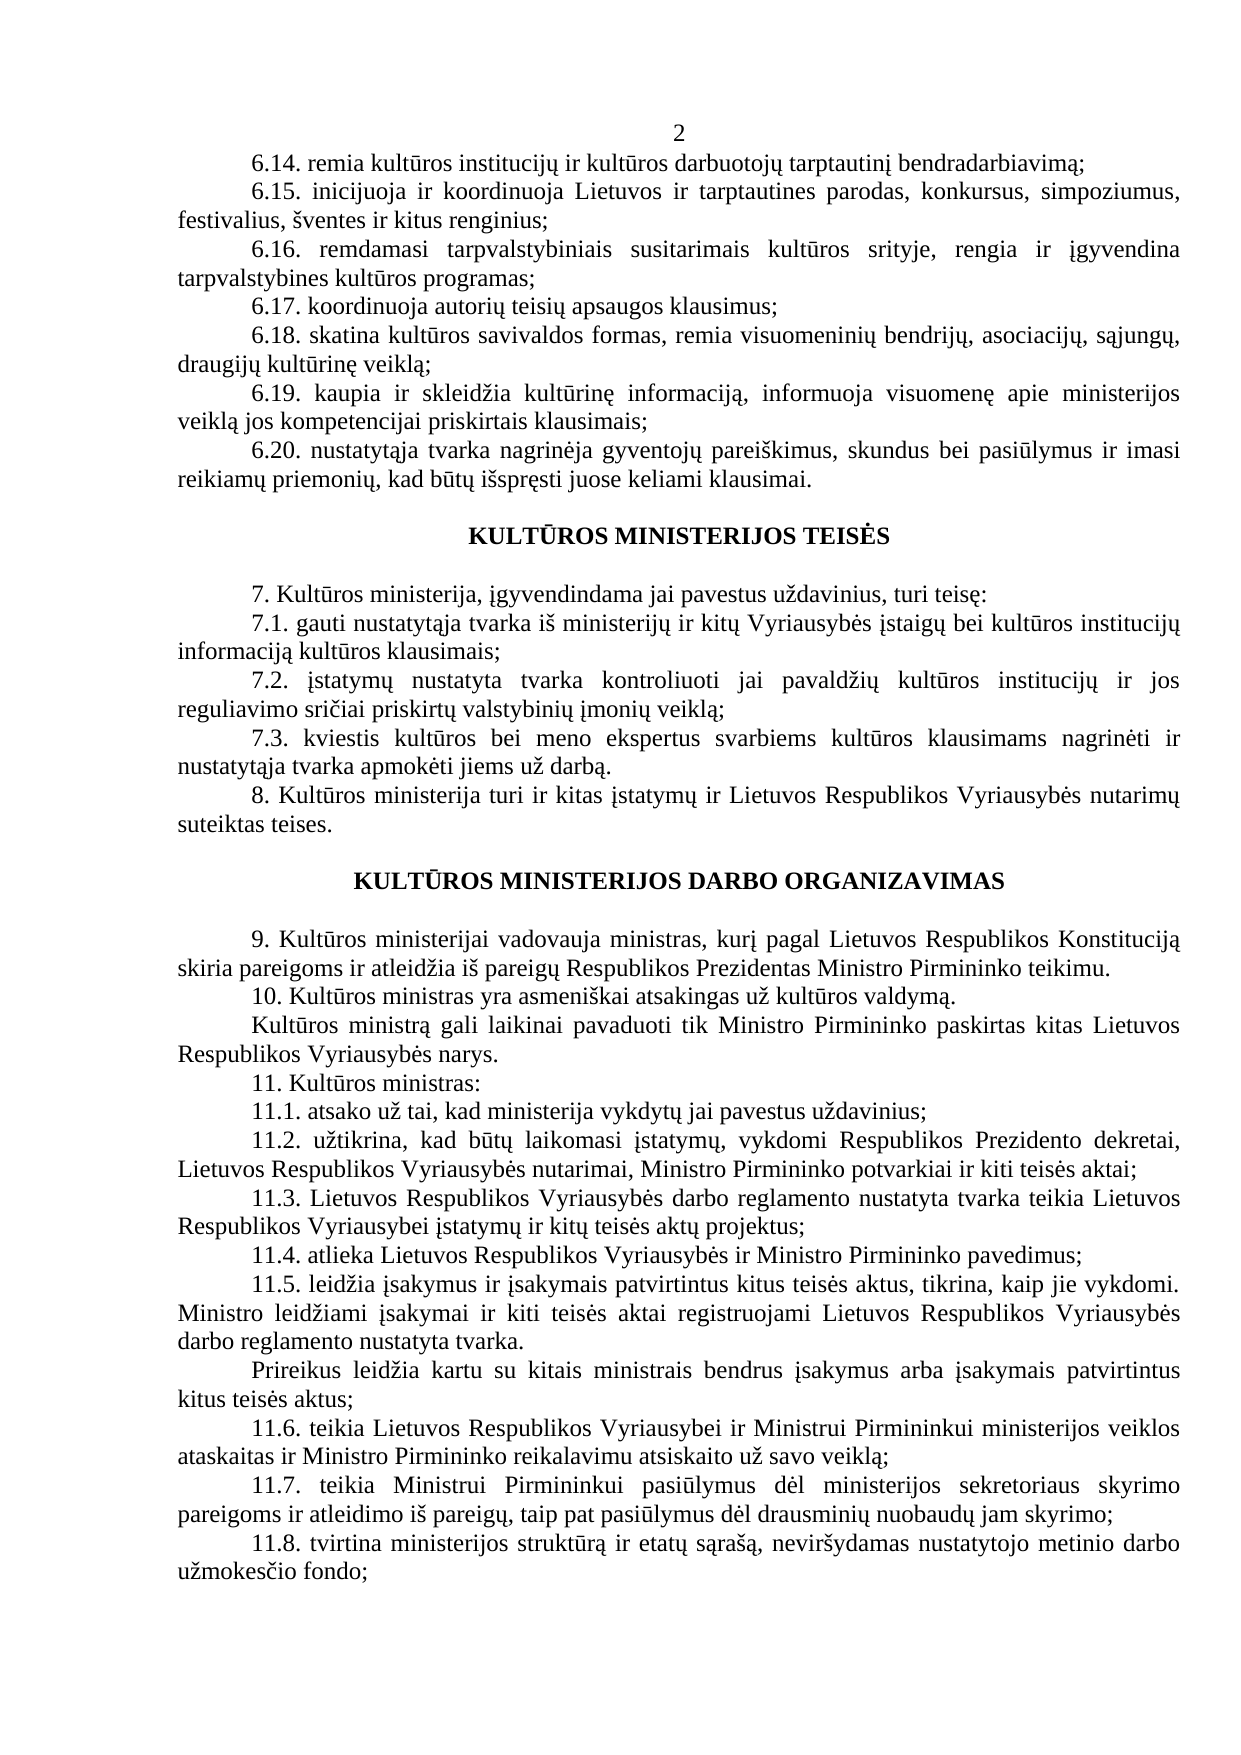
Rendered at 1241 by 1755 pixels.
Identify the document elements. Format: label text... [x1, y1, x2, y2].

text Kultūros ministerijos teisės [177, 521, 1181, 550]
text 6.15. inicijuoja ir koordinuoja Lietuvos ir tarptautines parodas, konkursus, simpoziumus, festivalius, šventes ir kitus renginius; [177, 176, 1181, 234]
text Kultūros ministerijos darbo organizavimas [177, 866, 1181, 895]
text 11.2. užtikrina, kad būtų laikomasi įstatymų, vykdomi Respublikos Prezidento dekretai, Lietuvos Respublikos Vyriausybės nutarimai, Ministro Pirmininko potvarkiai ir kiti teisės aktai; [177, 1125, 1181, 1183]
text 6.19. kaupia ir skleidžia kultūrinę informaciją, informuoja visuomenę apie ministerijos veiklą jos kompetencijai priskirtais klausimais; [177, 378, 1181, 435]
text 6.18. skatina kultūros savivaldos formas, remia visuomeninių bendrijų, asociacijų, sąjungų, draugijų kultūrinę veiklą; [177, 320, 1181, 378]
text 7. Kultūros ministerija, įgyvendindama jai pavestus uždavinius, turi teisę: [177, 579, 1181, 608]
text 11.4. atlieka Lietuvos Respublikos Vyriausybės ir Ministro Pirmininko pavedimus; [177, 1240, 1181, 1269]
text 11.5. leidžia įsakymus ir įsakymais patvirtintus kitus teisės aktus, tikrina, kaip jie vykdomi. Ministro leidžiami įsakymai ir kiti teisės aktai registruojami Lietuvos Respublikos Vyriausybės darbo reglamento nustatyta tvarka. [177, 1269, 1181, 1355]
text 6.16. remdamasi tarpvalstybiniais susitarimais kultūros srityje, rengia ir įgyvendina tarpvalstybines kultūros programas; [177, 234, 1181, 291]
text 11. Kultūros ministras: [177, 1068, 1181, 1096]
text 7.3. kviestis kultūros bei meno ekspertus svarbiems kultūros klausimams nagrinėti ir nustatytąja tvarka apmokėti jiems už darbą. [177, 723, 1181, 780]
text 10. Kultūros ministras yra asmeniškai atsakingas už kultūros valdymą. [177, 981, 1181, 1010]
text 11.7. teikia Ministrui Pirmininkui pasiūlymus dėl ministerijos sekretoriaus skyrimo pareigoms ir atleidimo iš pareigų, taip pat pasiūlymus dėl drausminių nuobaudų jam skyrimo; [177, 1470, 1181, 1528]
text 9. Kultūros ministerijai vadovauja ministras, kurį pagal Lietuvos Respublikos Konstituciją skiria pareigoms ir atleidžia iš pareigų Respublikos Prezidentas Ministro Pirmininko teikimu. [177, 924, 1181, 981]
text 11.6. teikia Lietuvos Respublikos Vyriausybei ir Ministrui Pirmininkui ministerijos veiklos ataskaitas ir Ministro Pirmininko reikalavimu atsiskaito už savo veiklą; [177, 1413, 1181, 1470]
text 6.17. koordinuoja autorių teisių apsaugos klausimus; [177, 291, 1181, 320]
text 8. Kultūros ministerija turi ir kitas įstatymų ir Lietuvos Respublikos Vyriausybės nutarimų suteiktas teises. [177, 780, 1181, 838]
text 11.3. Lietuvos Respublikos Vyriausybės darbo reglamento nustatyta tvarka teikia Lietuvos Respublikos Vyriausybei įstatymų ir kitų teisės aktų projektus; [177, 1183, 1181, 1240]
text Prireikus leidžia kartu su kitais ministrais bendrus įsakymus arba įsakymais patvirtintus kitus teisės aktus; [177, 1355, 1181, 1413]
text 7.1. gauti nustatytąja tvarka iš ministerijų ir kitų Vyriausybės įstaigų bei kultūros institucijų informaciją kultūros klausimais; [177, 608, 1181, 665]
text Kultūros ministrą gali laikinai pavaduoti tik Ministro Pirmininko paskirtas kitas Lietuvos Respublikos Vyriausybės narys. [177, 1010, 1181, 1068]
text 11.8. tvirtina ministerijos struktūrą ir etatų sąrašą, neviršydamas nustatytojo metinio darbo užmokesčio fondo; [177, 1528, 1181, 1585]
text 6.20. nustatytąja tvarka nagrinėja gyventojų pareiškimus, skundus bei pasiūlymus ir imasi reikiamų priemonių, kad būtų išspręsti juose keliami klausimai. [177, 435, 1181, 493]
text 7.2. įstatymų nustatyta tvarka kontroliuoti jai pavaldžių kultūros institucijų ir jos reguliavimo sričiai priskirtų valstybinių įmonių veiklą; [177, 665, 1181, 723]
text 11.1. atsako už tai, kad ministerija vykdytų jai pavestus uždavinius; [177, 1096, 1181, 1125]
text 6.14. remia kultūros institucijų ir kultūros darbuotojų tarptautinį bendradarbiavimą; [177, 148, 1181, 176]
